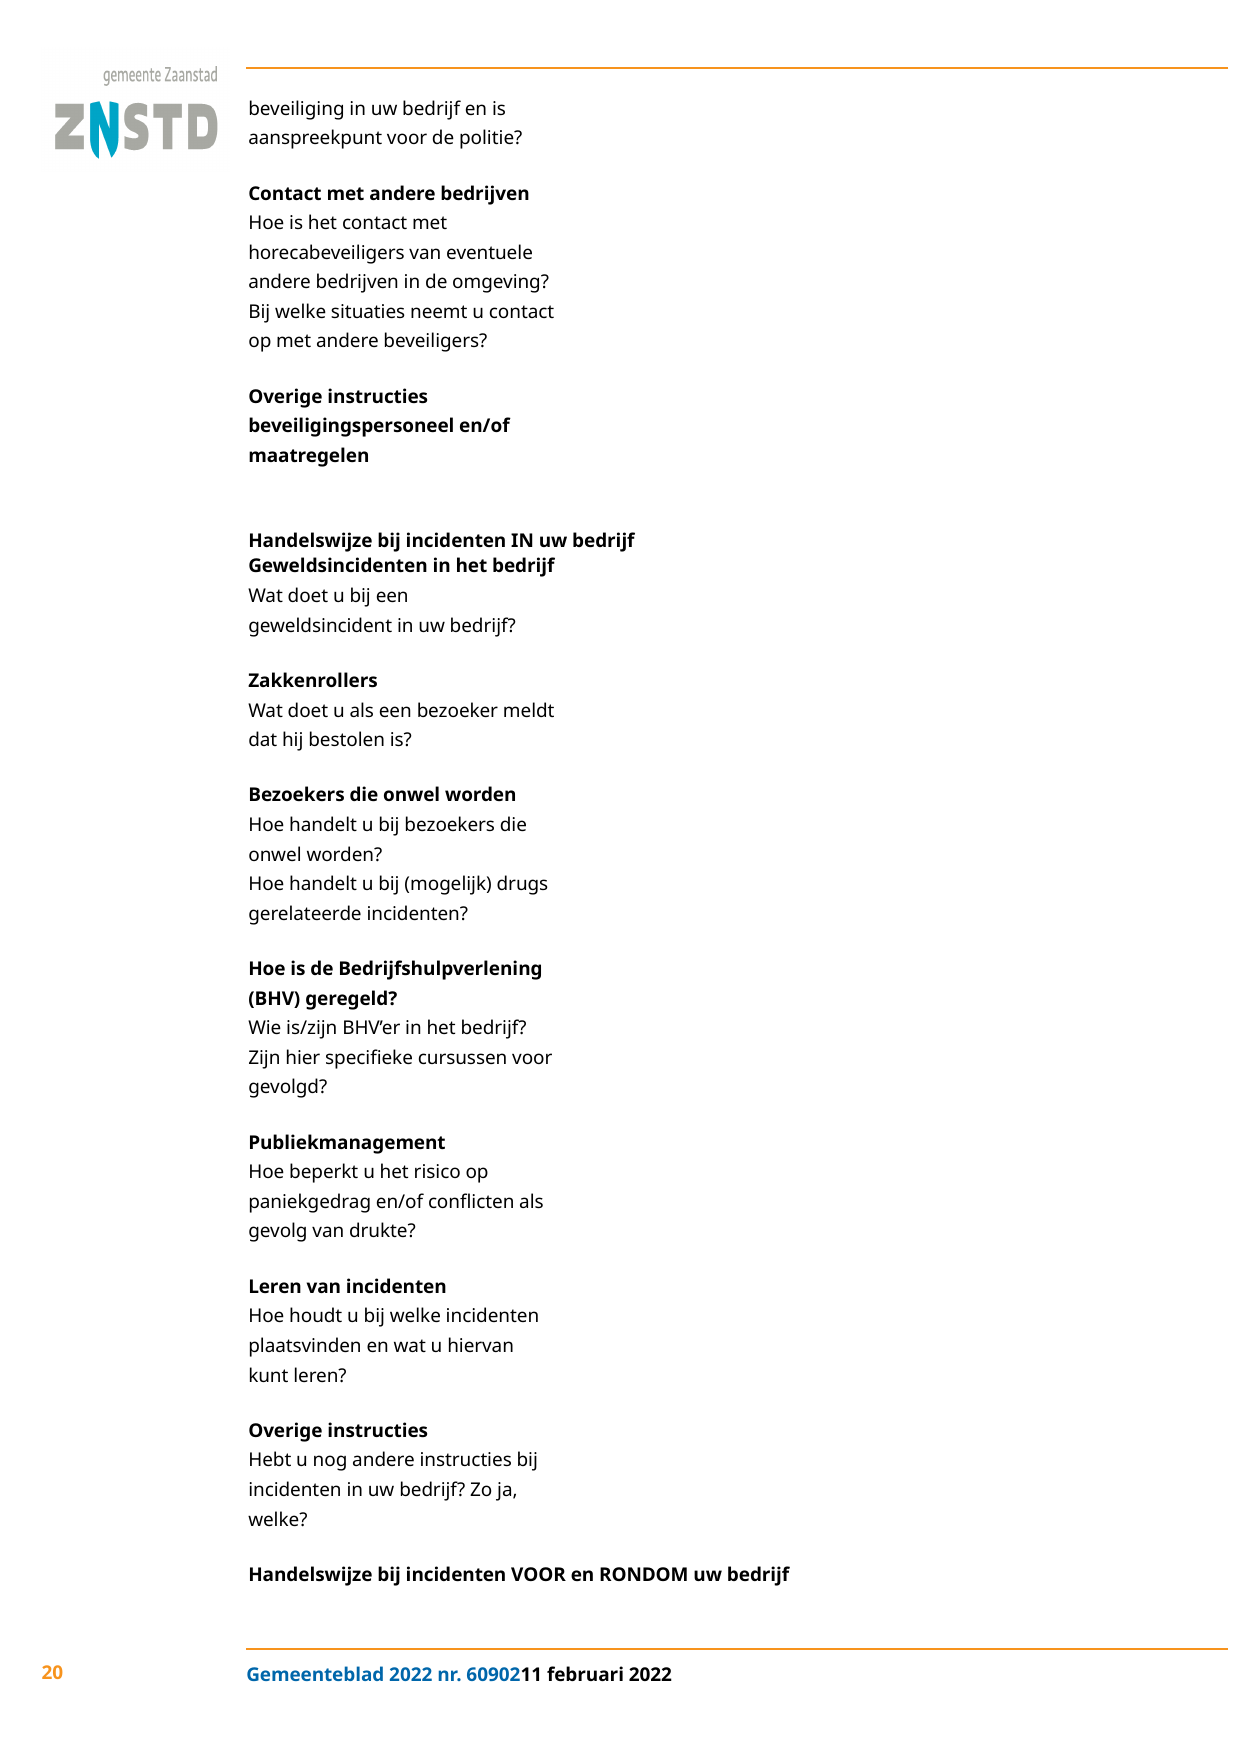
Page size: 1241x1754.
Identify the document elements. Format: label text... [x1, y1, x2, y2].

table_cell [555, 1129, 1152, 1273]
table_cell Hoe is de Bedrijfshulpverlening (BHV) geregeld? Wie is/zijn BHV’er in het bedrijf? Zijn hier specifieke cursussen voor gevolgd? [248, 955, 555, 1129]
table_cell Overige instructies beveiligingspersoneel en/of maatregelen [248, 383, 555, 527]
table_cell [555, 1417, 1152, 1561]
table_cell [555, 955, 1152, 1129]
table_cell Contact met andere bedrijven Hoe is het contact met horecabeveiligers van eventuele andere bedrijven in de omgeving? Bij welke situaties neemt u contact op met andere beveiligers? [248, 180, 555, 383]
table_cell Zakkenrollers Wat doet u als een bezoeker meldt dat hij bestolen is? [248, 667, 555, 782]
table_cell Overige instructies Hebt u nog andere instructies bij incidenten in uw bedrijf? Zo ja, welke? [248, 1417, 555, 1561]
table_cell [555, 1273, 1152, 1417]
picture [41, 47, 231, 172]
table_cell [555, 667, 1152, 782]
table_cell Geweldsincidenten in het bedrijf Wat doet u bij een geweldsincident in uw bedrijf? [248, 553, 555, 667]
table_cell Handelswijze bij incidenten IN uw bedrijf [248, 527, 1152, 553]
table_cell [555, 95, 1152, 180]
table_cell [555, 553, 1152, 667]
table_cell Leren van incidenten Hoe houdt u bij welke incidenten plaatsvinden en wat u hiervan kunt leren? [248, 1273, 555, 1417]
table_cell [555, 180, 1152, 383]
table_cell [555, 782, 1152, 955]
table_cell Handelswijze bij incidenten VOOR en RONDOM uw bedrijf [248, 1561, 1152, 1587]
table_cell Publiekmanagement Hoe beperkt u het risico op paniekgedrag en/of conflicten als gevolg van drukte? [248, 1129, 555, 1273]
table_cell [555, 383, 1152, 527]
table_cell Bezoekers die onwel worden Hoe handelt u bij bezoekers die onwel worden? Hoe handelt u bij (mogelijk) drugs gerelateerde incidenten? [248, 782, 555, 955]
table_cell beveiliging in uw bedrijf en is aanspreekpunt voor de politie? [248, 95, 555, 180]
